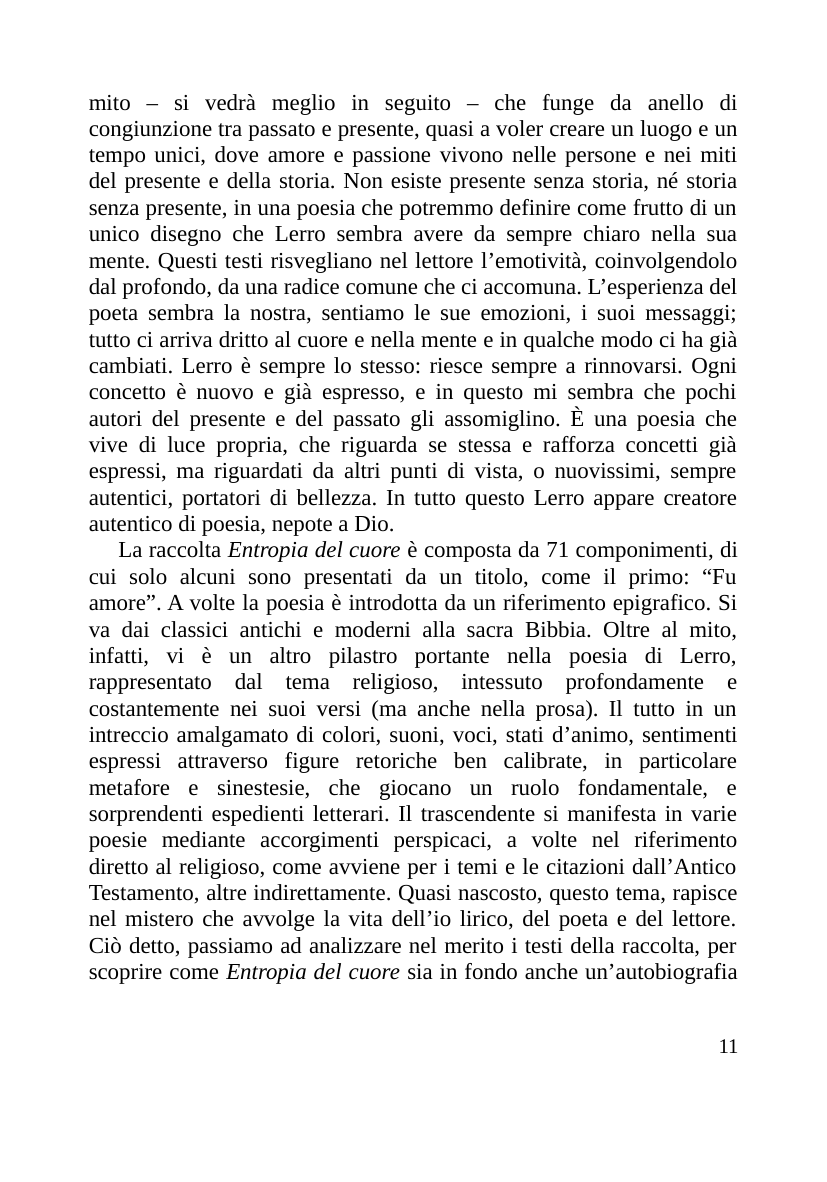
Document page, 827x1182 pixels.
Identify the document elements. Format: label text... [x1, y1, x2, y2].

text La raccolta Entropia del cuore è composta da 71 componimenti, di cui solo alcuni sono presentati da un titolo, come il primo: “Fu amore”. A volte la poesia è introdotta da un riferimento epigrafico. Si va dai classici antichi e moderni alla sacra Bibbia. Oltre al mito, infatti, vi è un altro pilastro portante nella poesia di Lerro, rappresentato dal tema religioso, intessuto profondamente e costantemente nei suoi versi (ma anche nella prosa). Il tutto in un intreccio amalgamato di colori, suoni, voci, stati d’animo, sentimenti espressi attraverso figure retoriche ben calibrate, in particolare metafore e sinestesie, che giocano un ruolo fondamentale, e sorprendenti espedienti letterari. Il trascendente si manifesta in varie poesie mediante accorgimenti perspicaci, a volte nel riferimento diretto al religioso, come avviene per i temi e le citazioni dall’Antico Testamento, altre indirettamente. Quasi nascosto, questo tema, rapisce nel mistero che avvolge la vita dell’io lirico, del poeta e del lettore. Ciò detto, passiamo ad analizzare nel merito i testi della raccolta, per scoprire come Entropia del cuore sia in fondo anche un’autobiografia [88, 537, 738, 984]
text mito – si vedrà meglio in seguito – che funge da anello di congiunzione tra passato e presente, quasi a voler creare un luogo e un tempo unici, dove amore e passione vivono nelle persone e nei miti del presente e della storia. Non esiste presente senza storia, né storia senza presente, in una poesia che potremmo definire come frutto di un unico disegno che Lerro sembra avere da sempre chiaro nella sua mente. Questi testi risvegliano nel lettore l’emotività, coinvolgendolo dal profondo, da una radice comune che ci accomuna. L’esperienza del poeta sembra la nostra, sentiamo le sue emozioni, i suoi messaggi; tutto ci arriva dritto al cuore e nella mente e in qualche modo ci ha già cambiati. Lerro è sempre lo stesso: riesce sempre a rinnovarsi. Ogni concetto è nuovo e già espresso, e in questo mi sembra che pochi autori del presente e del passato gli assomiglino. È una poesia che vive di luce propria, che riguarda se stessa e rafforza concetti già espressi, ma riguardati da altri punti di vista, o nuovissimi, sempre autentici, portatori di bellezza. In tutto questo Lerro appare creatore autentico di poesia, nepote a Dio. [88, 88, 738, 537]
